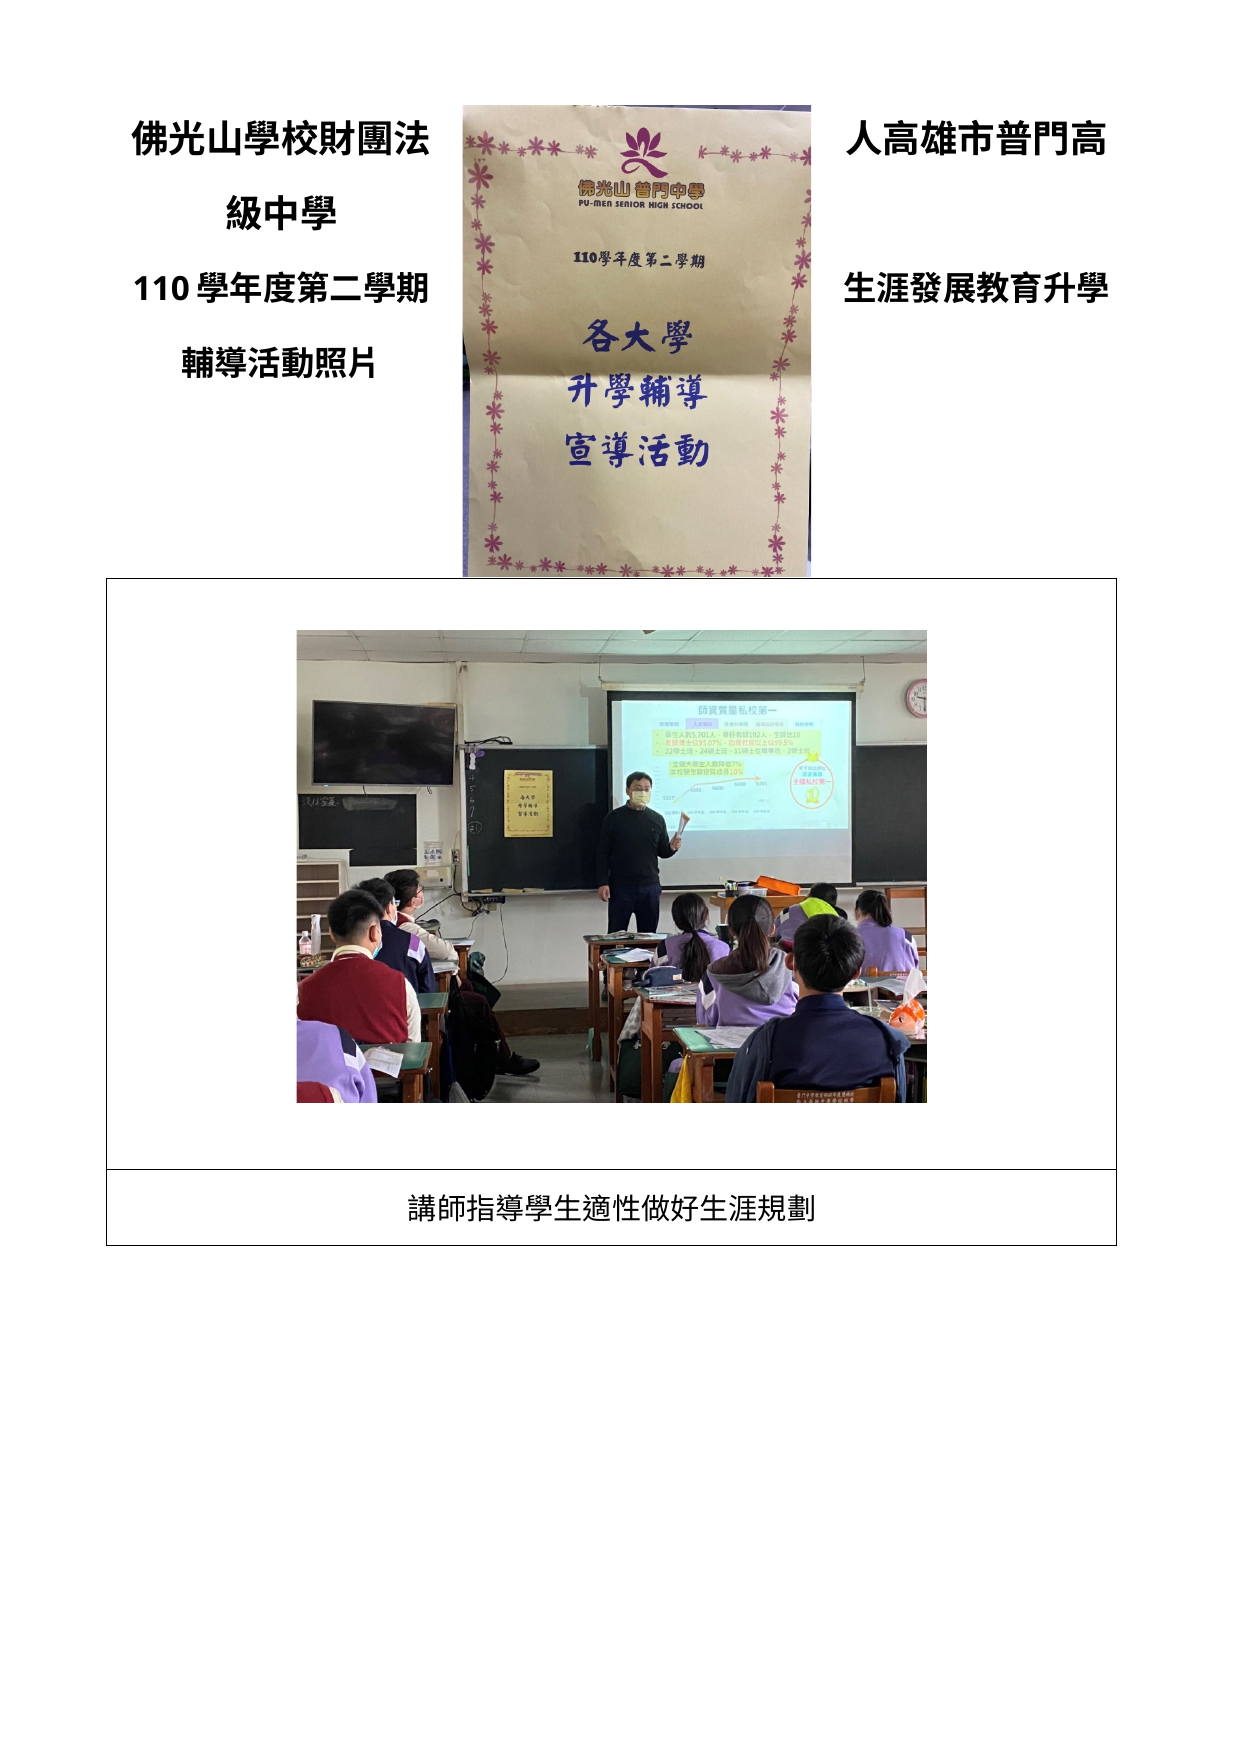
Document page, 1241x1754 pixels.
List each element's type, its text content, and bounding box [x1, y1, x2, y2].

picture [478, 105, 816, 578]
text 110學年度第二學期生涯發展教育升學輔導活動照片 [118, 249, 478, 399]
text 佛光山學校財團法人高雄市普門高級中學 [118, 99, 1122, 249]
text 110學年度第二學期生涯發展教育升學輔導活動照片 [816, 249, 1122, 399]
picture [296, 630, 927, 1103]
table_header [107, 579, 1116, 1168]
table_cell 講師指導學生適性做好生涯規劃 [107, 1170, 1116, 1244]
